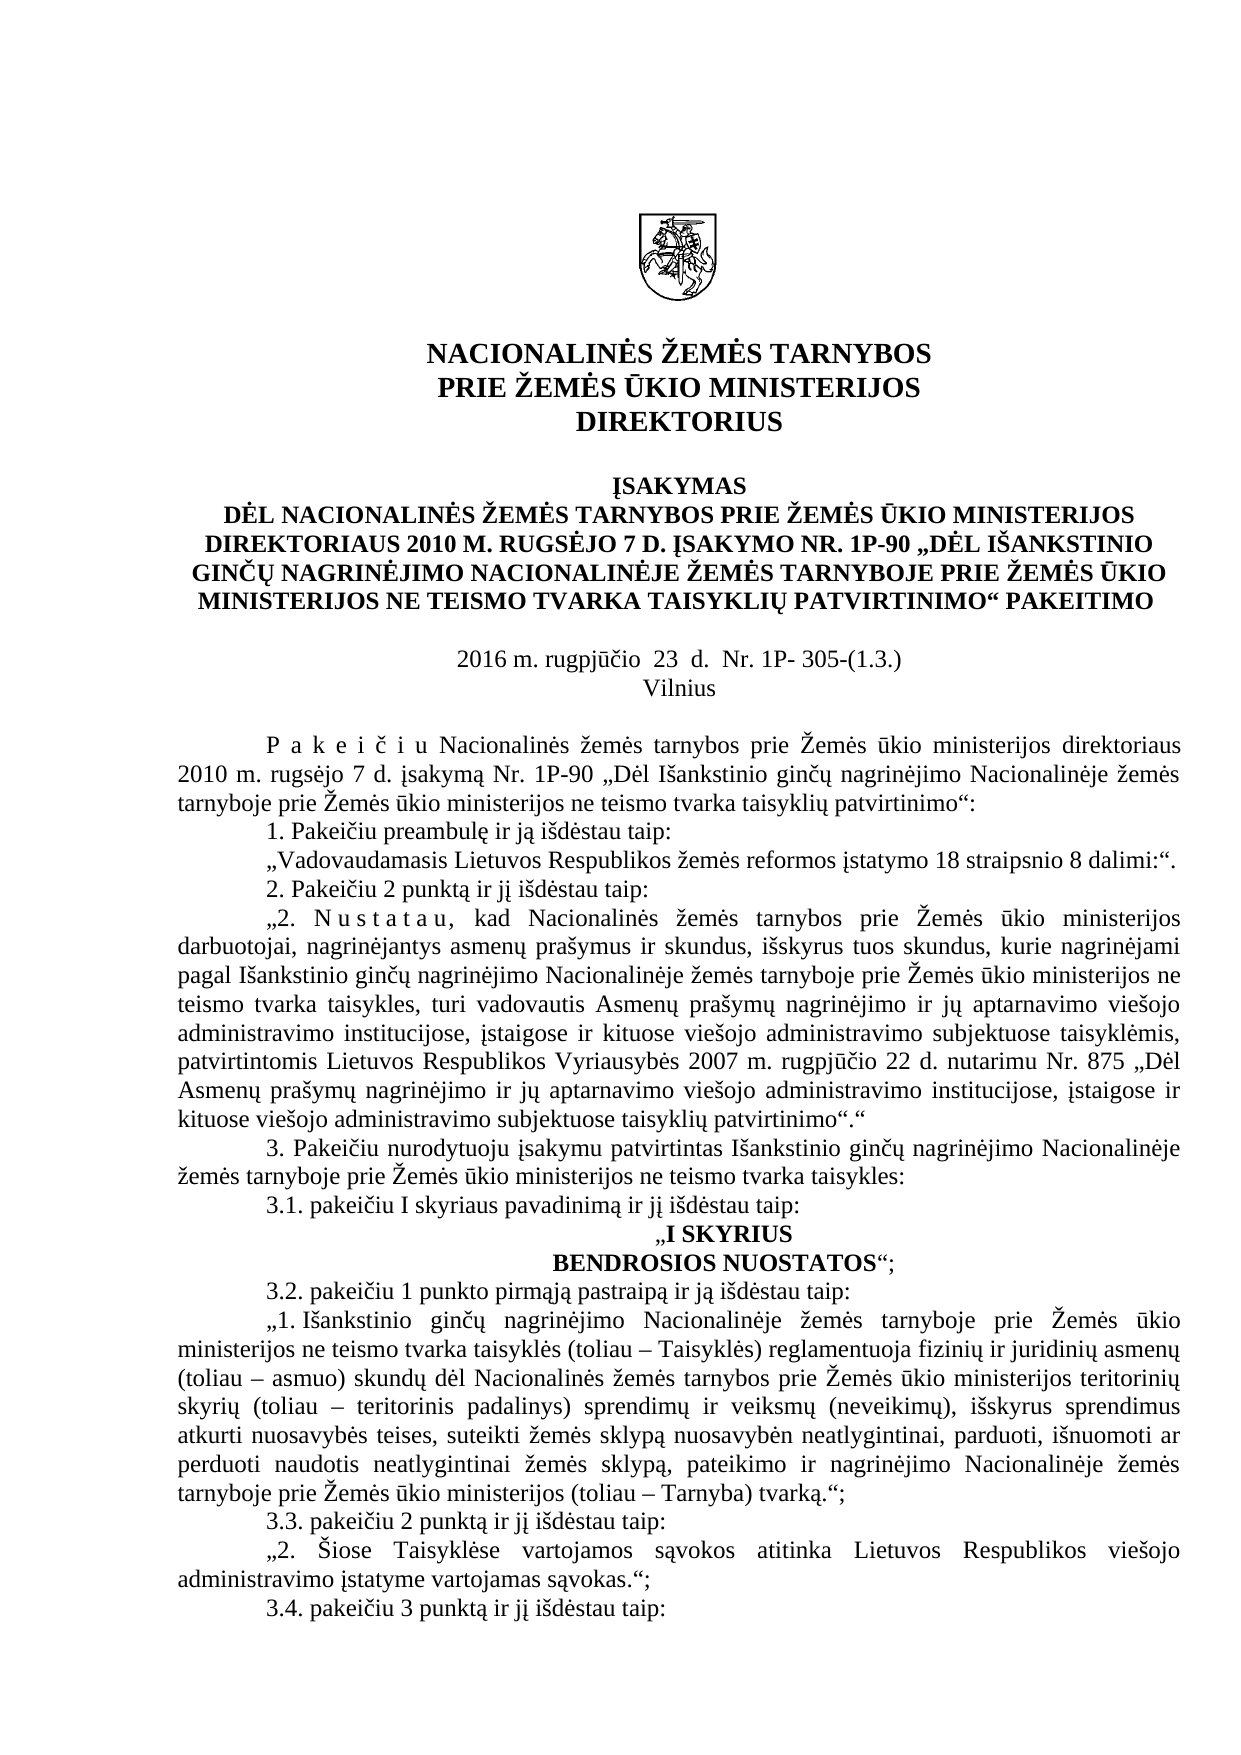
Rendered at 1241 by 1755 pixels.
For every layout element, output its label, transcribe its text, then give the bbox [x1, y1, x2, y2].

text 2016 m. rugpjūčio 23 d. Nr. 1P- 305-(1.3.) [177, 644, 1181, 673]
text „1. Išankstinio ginčų nagrinėjimo Nacionalinėje žemės tarnyboje prie Žemės ūkio ministerijos ne teismo tvarka taisyklės (toliau – Taisyklės) reglamentuoja fizinių ir juridinių asmenų (toliau – asmuo) skundų dėl Nacionalinės žemės tarnybos prie Žemės ūkio ministerijos teritorinių skyrių (toliau – teritorinis padalinys) sprendimų ir veiksmų (neveikimų), išskyrus sprendimus atkurti nuosavybės teises, suteikti žemės sklypą nuosavybėn neatlygintinai, parduoti, išnuomoti ar perduoti naudotis neatlygintinai žemės sklypą, pateikimo ir nagrinėjimo Nacionalinėje žemės tarnyboje prie Žemės ūkio ministerijos (toliau – Tarnyba) tvarką.“; [177, 1305, 1181, 1506]
text „Vadovaudamasis Lietuvos Respublikos žemės reformos įstatymo 18 straipsnio 8 dalimi:“. [177, 845, 1181, 874]
text 3.1. pakeičiu I skyriaus pavadinimą ir jį išdėstau taip: [177, 1190, 1181, 1219]
text 3. pakeičiu nurodytuoju įsakymu patvirtintas Išankstinio ginčų nagrinėjimo Nacionalinėje žemės tarnyboje prie Žemės ūkio ministerijos ne teismo tvarka taisykles: [177, 1133, 1181, 1190]
text Vilnius [177, 673, 1181, 701]
text nacionalinės žemės tarnybos [177, 337, 1181, 370]
text 3.3. pakeičiu 2 punktą ir jį išdėstau taip: [177, 1506, 1181, 1535]
text DĖL NACIONALINĖS ŽEMĖS TARNYBOS PRIE ŽEMĖS ŪKIO MINISTERIJOS DIREKTORIAUS 2010 M. RUGSĖJO 7 D. ĮSAKYMO NR. 1P-90 „DĖL IŠANKSTINIO GINČŲ NAGRINĖJIMO NACIONALINĖJE ŽEMĖS TARNYBOJE PRIE ŽEMĖS ŪKIO MINISTERIJOS NE TEISMO TVARKA TAISYKLIŲ PATVIRTINIMO“ PAKEITIMO [177, 500, 1181, 615]
text BENDROSIOS NUOSTATOS“; [177, 1248, 1181, 1276]
text „2. Šiose Taisyklėse vartojamos sąvokos atitinka Lietuvos Respublikos viešojo administravimo įstatyme vartojamas sąvokas.“; [177, 1535, 1181, 1593]
text P a k e i č i u Nacionalinės žemės tarnybos prie Žemės ūkio ministerijos direktoriaus 2010 m. rugsėjo 7 d. įsakymą Nr. 1P-90 „Dėl Išankstinio ginčų nagrinėjimo Nacionalinėje žemės tarnyboje prie Žemės ūkio ministerijos ne teismo tvarka taisyklių patvirtinimo“: [177, 730, 1181, 816]
text 2. Pakeičiu 2 punktą ir jį išdėstau taip: [177, 874, 1181, 903]
text 3.4. pakeičiu 3 punktą ir jį išdėstau taip: [177, 1593, 1181, 1621]
text „I SKYRIUS [177, 1219, 1181, 1248]
text 1. Pakeičiu preambulę ir ją išdėstau taip: [177, 816, 1181, 845]
text PRIE ŽEMĖS ŪKIO MINISTERIJOS [177, 370, 1181, 404]
text Įsakymas [177, 471, 1181, 500]
text 3.2. pakeičiu 1 punkto pirmąją pastraipą ir ją išdėstau taip: [177, 1276, 1181, 1305]
text direktorius [177, 404, 1181, 437]
text „2. Nustatau, kad Nacionalinės žemės tarnybos prie Žemės ūkio ministerijos darbuotojai, nagrinėjantys asmenų prašymus ir skundus, išskyrus tuos skundus, kurie nagrinėjami pagal Išankstinio ginčų nagrinėjimo Nacionalinėje žemės tarnyboje prie Žemės ūkio ministerijos ne teismo tvarka taisykles, turi vadovautis Asmenų prašymų nagrinėjimo ir jų aptarnavimo viešojo administravimo institucijose, įstaigose ir kituose viešojo administravimo subjektuose taisyklėmis, patvirtintomis Lietuvos Respublikos Vyriausybės 2007 m. rugpjūčio 22 d. nutarimu Nr. 875 „Dėl Asmenų prašymų nagrinėjimo ir jų aptarnavimo viešojo administravimo institucijose, įstaigose ir kituose viešojo administravimo subjektuose taisyklių patvirtinimo“.“ [177, 903, 1181, 1133]
